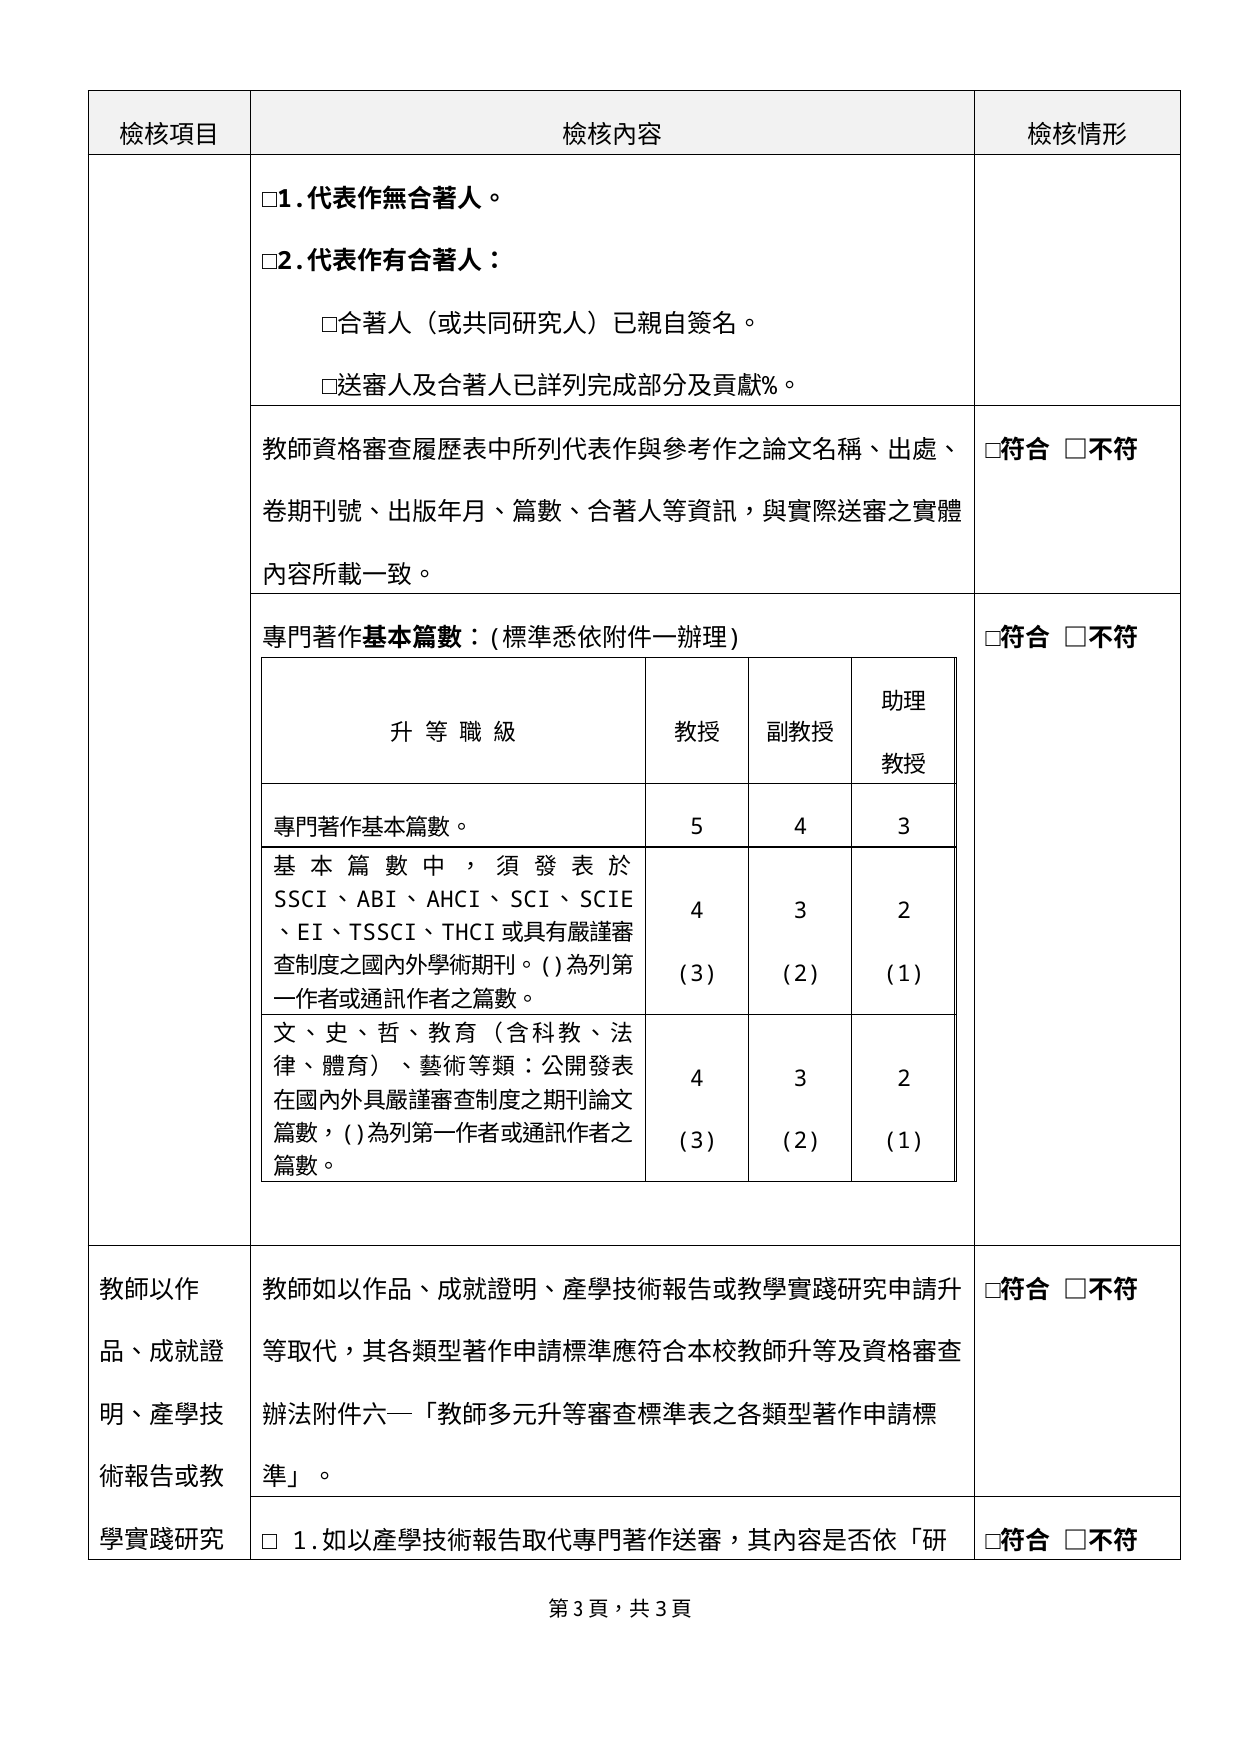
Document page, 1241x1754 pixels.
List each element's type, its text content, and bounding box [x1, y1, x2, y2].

table_cell [975, 155, 1180, 405]
table_cell □符合 □不符 [975, 594, 1180, 1245]
table_cell [89, 155, 250, 1245]
table_cell 專門著作基本篇數：(標準悉依附件一辦理) [251, 594, 974, 1245]
table_cell 5 [646, 784, 748, 846]
table_cell 2 (1) [852, 1015, 954, 1181]
table_cell 3 (2) [749, 848, 851, 1014]
table_cell □符合 □不符 [975, 1246, 1180, 1496]
table_cell 4 (3) [646, 1015, 748, 1181]
table_header 檢核內容 [251, 91, 974, 154]
table_cell □符合 □不符 [975, 406, 1180, 593]
table_cell 2 (1) [852, 848, 954, 1014]
table_cell 基本篇數中，須發表於SSCI、ABI、AHCI、SCI、SCIE、EI、TSSCI、THCI或具有嚴謹審查制度之國內外學術期刊。()為列第一作者或通訊作者之篇數。 [262, 848, 645, 1014]
table_cell □符合 □不符 [975, 1497, 1180, 1559]
table_cell 3 [852, 784, 954, 846]
table_cell 教師以作品、成就證明、產學技術報告或教學實踐研究 [89, 1246, 250, 1559]
table_cell □1.代表作無合著人。 □2.代表作有合著人： □合著人（或共同研究人）已親自簽名。 □送審人及合著人已詳列完成部分及貢獻%。 [251, 155, 974, 405]
table_header 檢核項目 [89, 91, 250, 154]
table_cell 4 (3) [646, 848, 748, 1014]
table_header 助理 教授 [852, 658, 954, 783]
table_cell 教師如以作品、成就證明、產學技術報告或教學實踐研究申請升等取代，其各類型著作申請標準應符合本校教師升等及資格審查辦法附件六─「教師多元升等審查標準表之各類型著作申請標準」。 [251, 1246, 974, 1496]
table_cell 3 (2) [749, 1015, 851, 1181]
table_cell 文、史、哲、教育（含科教、法律、體育）、藝術等類：公開發表在國內外具嚴謹審查制度之期刊論文篇數，()為列第一作者或通訊作者之篇數。 [262, 1015, 645, 1181]
table_cell □ 1.如以產學技術報告取代專門著作送審，其內容是否依「研 [251, 1497, 974, 1559]
table_cell 教師資格審查履歷表中所列代表作與參考作之論文名稱、出處、卷期刊號、出版年月、篇數、合著人等資訊，與實際送審之實體內容所載一致。 [251, 406, 974, 593]
table_cell 4 [749, 784, 851, 846]
table_header 升 等 職 級 [262, 658, 645, 783]
table_header 檢核情形 [975, 91, 1180, 154]
table_cell 專門著作基本篇數。 [262, 784, 645, 846]
table_header 副教授 [749, 658, 851, 783]
table_header 教授 [646, 658, 748, 783]
